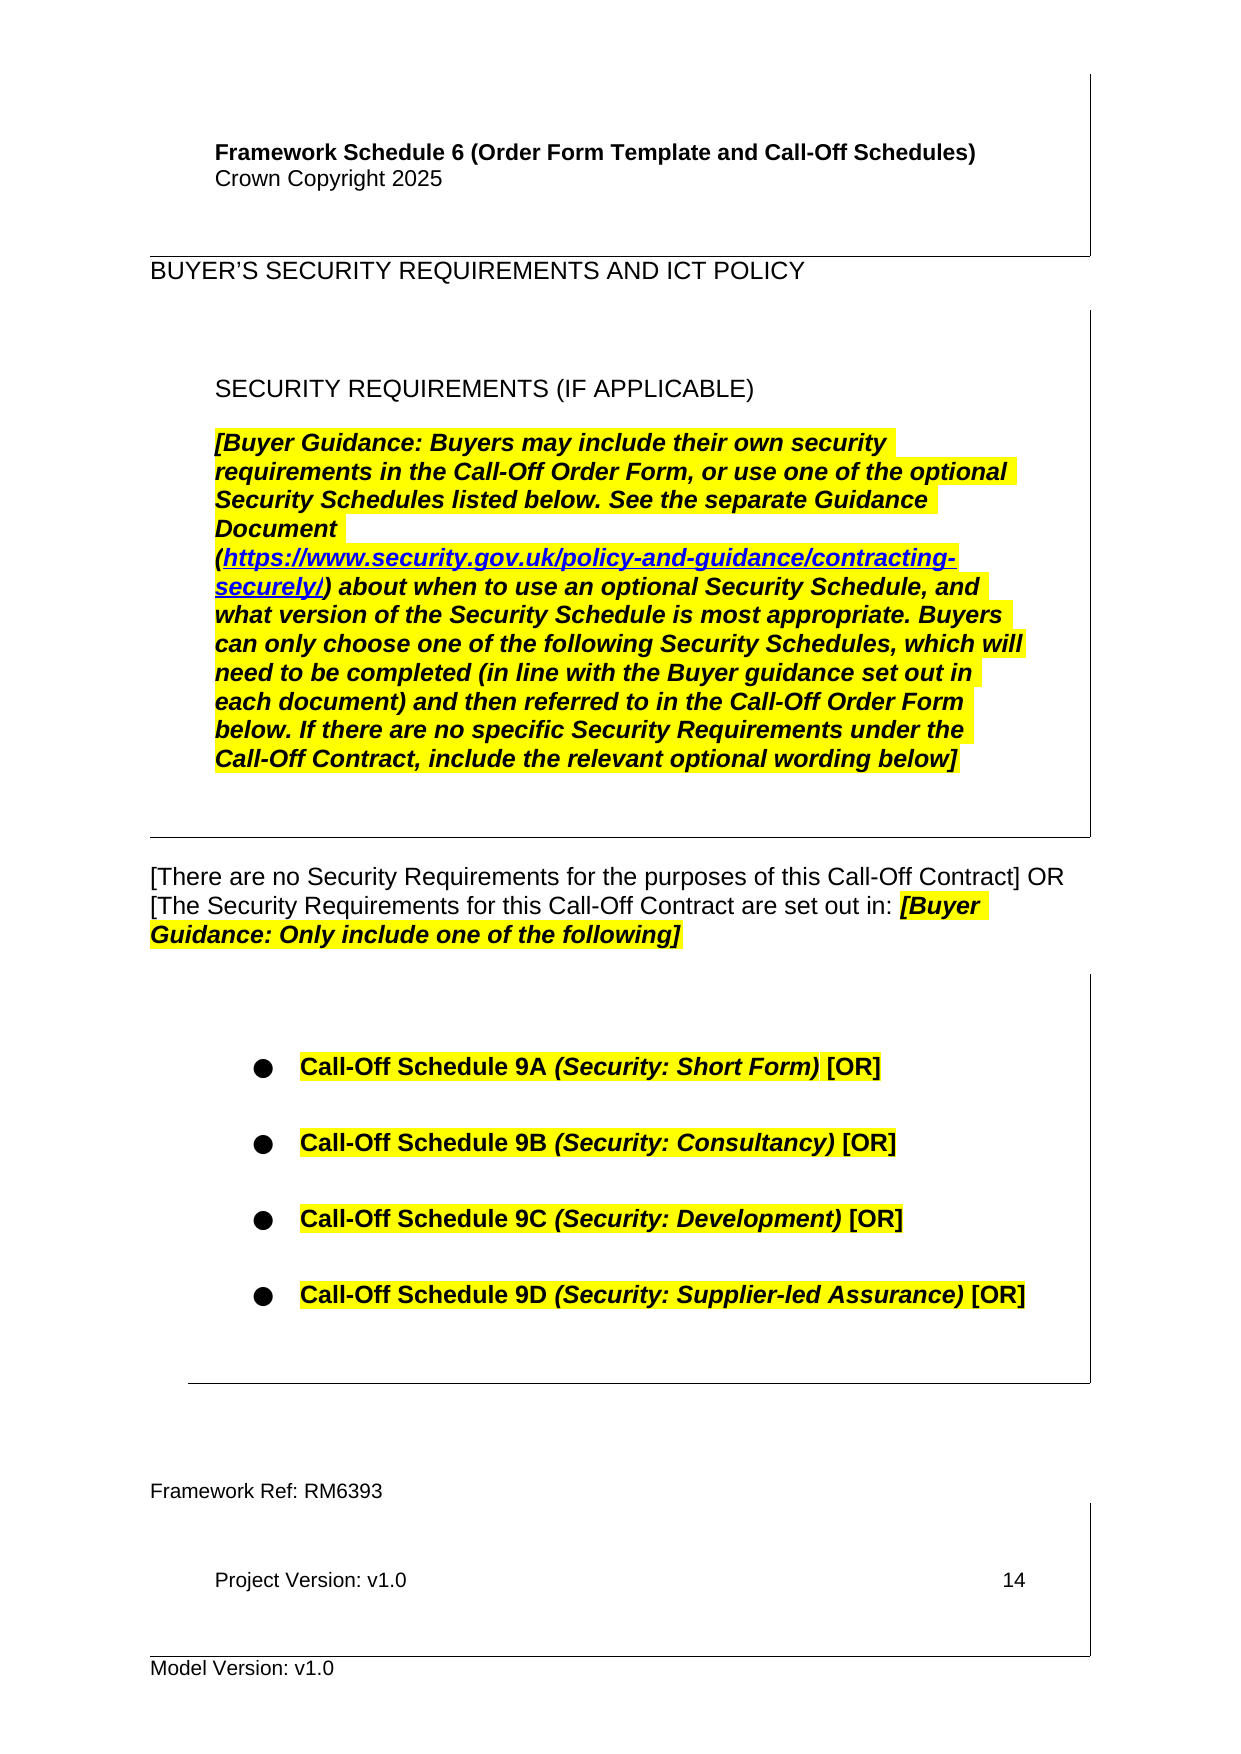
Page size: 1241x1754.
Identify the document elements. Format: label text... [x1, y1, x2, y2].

list Call-Off Schedule 9D (Security: Supplier-led Assurance) [OR] [187, 1202, 1090, 1383]
text BUYER’S SECURITY REQUIREMENTS AND ICT POLICY [150, 256, 1090, 284]
list Call-Off Schedule 9C (Security: Development) [OR] [187, 1126, 1090, 1202]
list Call-Off Schedule 9A (Security: Short Form) [OR] [187, 974, 1090, 1050]
list Call-Off Schedule 9B (Security: Consultancy) [OR] [187, 1050, 1090, 1126]
text [There are no Security Requirements for the purposes of this Call-Off Contract] OR [The Security Requirements for this Call-Off Contract are set out in: [Buyer Guidance: Only include one of the following] [150, 862, 1090, 949]
text [Buyer Guidance: Buyers may include their own security requirements in the Call-Off Order Form, or use one of the optional Security Schedules listed below. See the separate Guidance Document (https://www.security.gov.uk/policy-and-guidance/contracting-securely/) about when to use an optional Security Schedule, and what version of the Security Schedule is most appropriate. Buyers can only choose one of the following Security Schedules, which will need to be completed (in line with the Buyer guidance set out in each document) and then referred to in the Call-Off Order Form below. If there are no specific Security Requirements under the Call-Off Contract, include the relevant optional wording below] [150, 363, 1090, 837]
text SECURITY REQUIREMENTS (IF APPLICABLE) [150, 309, 1090, 363]
